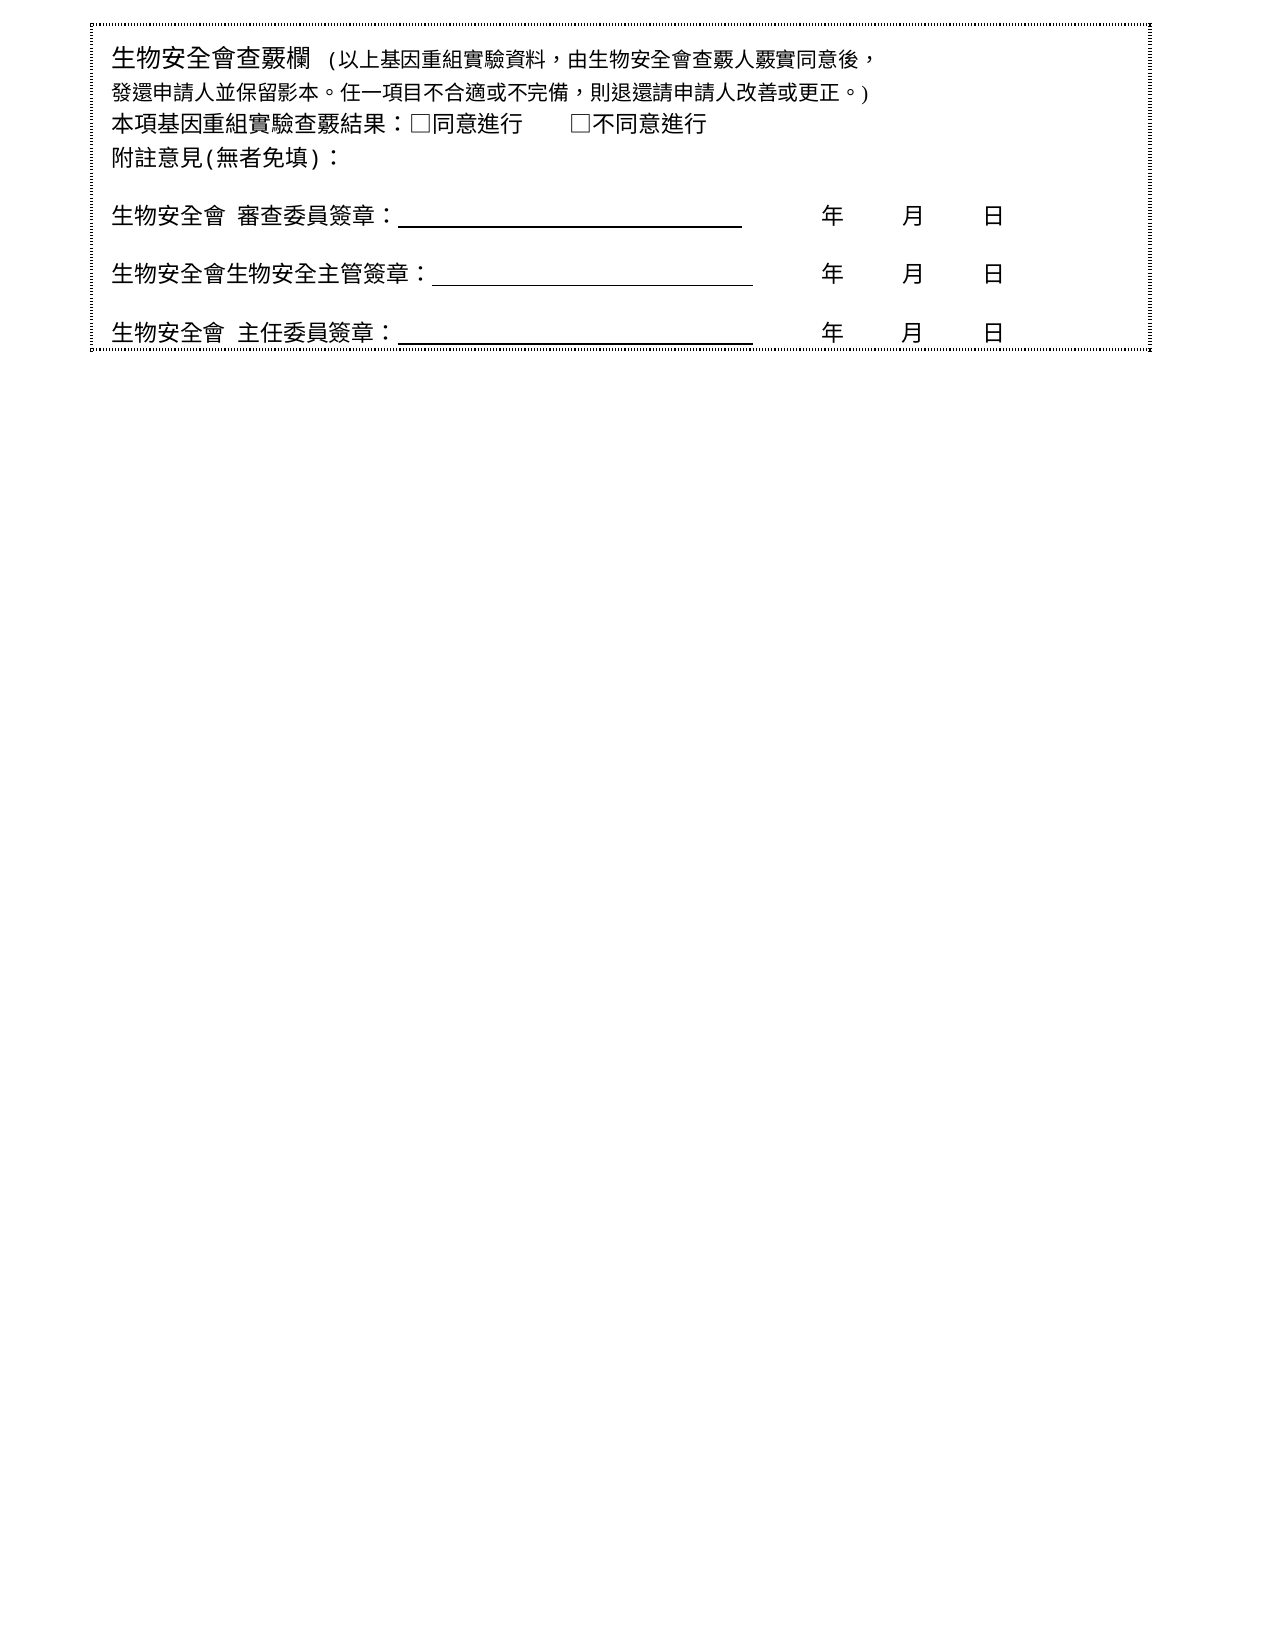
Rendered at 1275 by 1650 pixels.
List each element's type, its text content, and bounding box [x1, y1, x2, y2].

table_header 生物安全會查覈欄 (以上基因重組實驗資料，由生物安全會查覈人覈實同意後， 發還申請人並保留影本。任一項目不合適或不完備，則退還請申請人改善或更正。) 本項基因重組實驗查覈結果：□同意進行 □不同意進行 附註意見(無者免填)： 生物安全會 審查委員簽章： 年 月 日 生物安全會生物安全主管簽章： 年 月 日 生物安全會 主任委員簽章： 年 月 日 [92, 23, 1150, 348]
